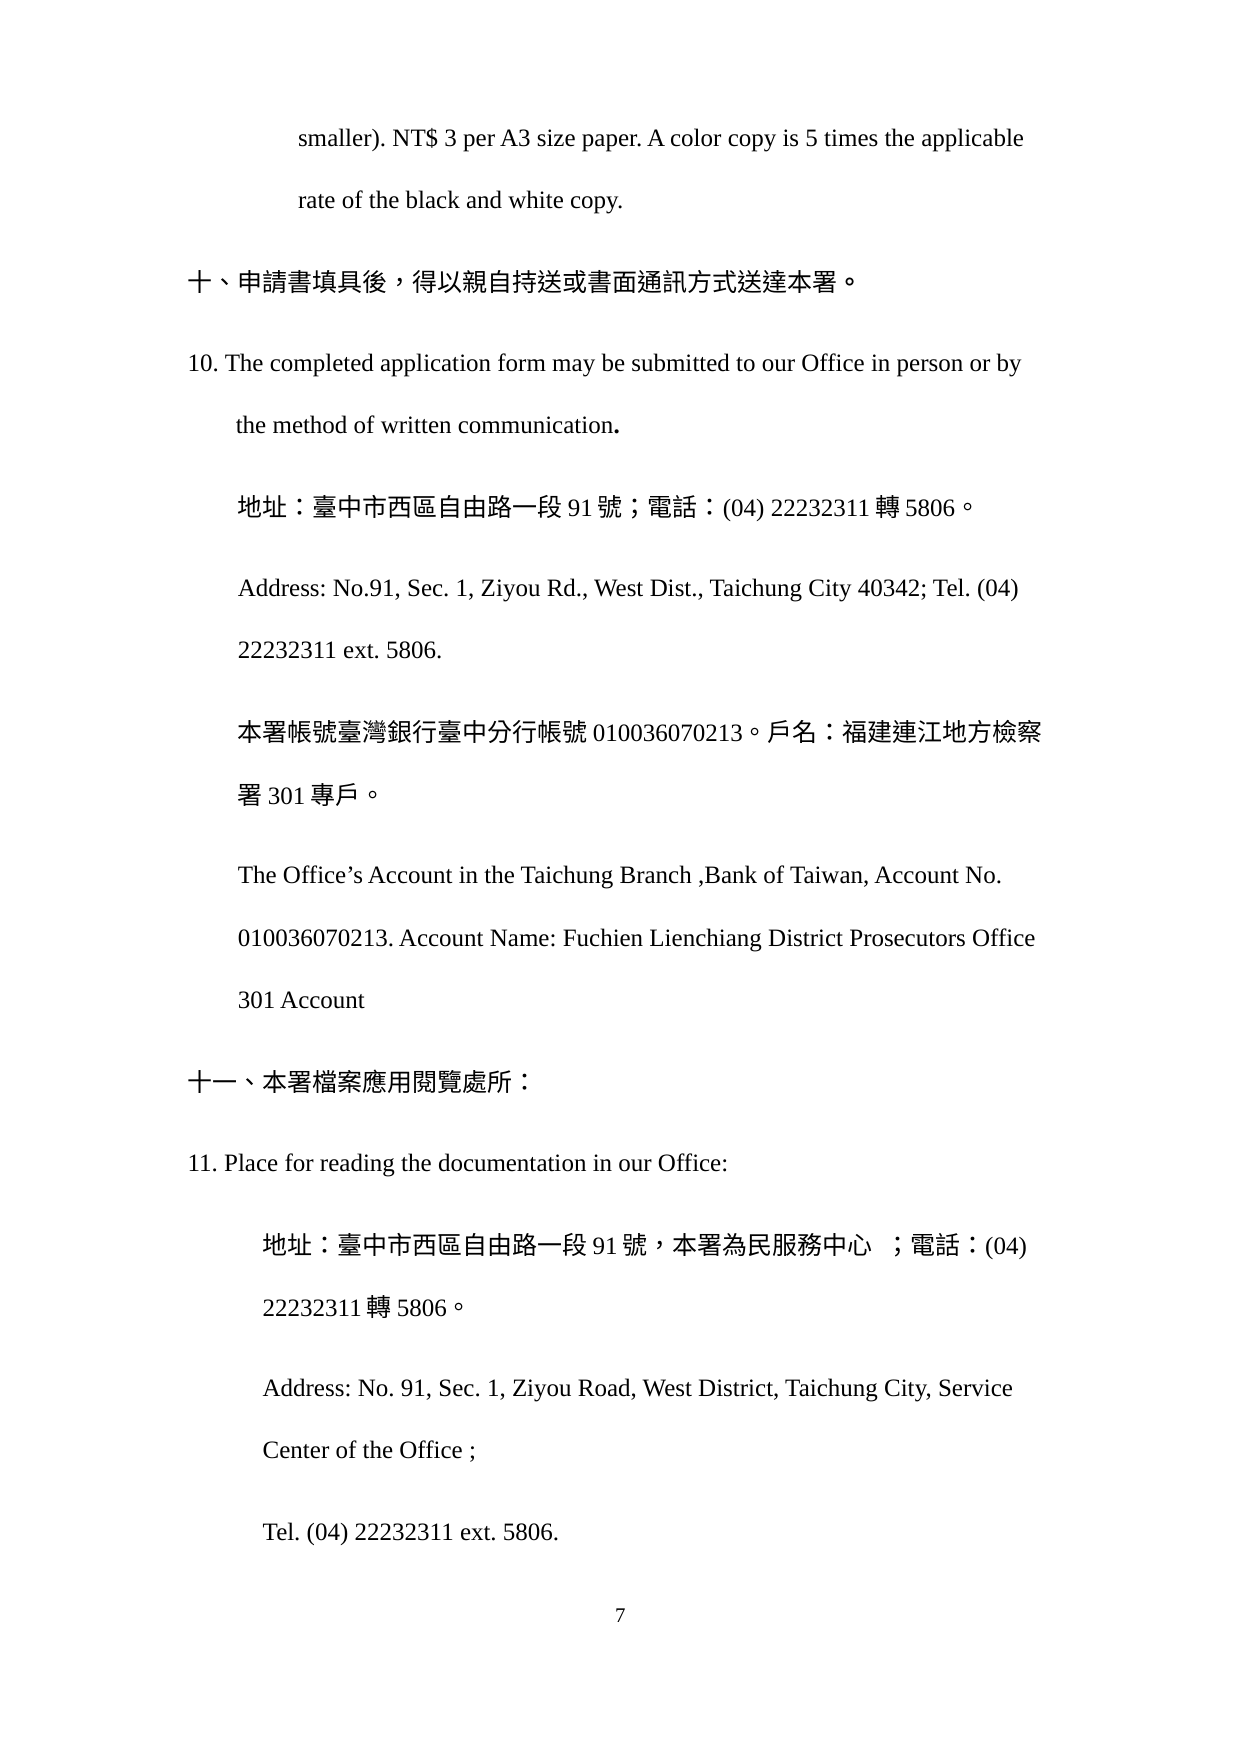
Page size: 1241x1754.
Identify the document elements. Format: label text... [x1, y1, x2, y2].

text 本署帳號臺灣銀行臺中分行帳號010036070213。戶名：福建連江地方檢察署301專戶。 [238, 689, 1053, 814]
text Address: No.91, Sec. 1, Ziyou Rd., West Dist., Taichung City 40342; Tel. (04) 22232311 ext. 5806. [238, 546, 1053, 671]
text 十一、本署檔案應用閱覽處所： [187, 1039, 1053, 1102]
text 11. Place for reading the documentation in our Office: [187, 1121, 1053, 1183]
text smaller). NT$ 3 per A3 size paper. A color copy is 5 times the applicable rate of the black and white copy. [223, 96, 1053, 221]
text The Office’s Account in the Taichung Branch ,Bank of Taiwan, Account No. 010036070213. Account Name: Fuchien Lienchiang District Prosecutors Office 301 Account [238, 833, 1053, 1021]
text 地址：臺中市西區自由路一段91號，本署為民服務中心 ；電話：(04) 22232311轉5806。 [262, 1202, 1053, 1327]
text 地址：臺中市西區自由路一段91號；電話：(04) 22232311轉5806。 [238, 464, 1053, 527]
text Tel. (04) 22232311 ext. 5806. [262, 1489, 1053, 1552]
text Address: No. 91, Sec. 1, Ziyou Road, West District, Taichung City, Service Center of the Office ; [262, 1346, 1053, 1471]
text 10. The completed application form may be submitted to our Office in person or by the method of written communication. [187, 321, 1053, 446]
text 十、申請書填具後，得以親自持送或書面通訊方式送達本署。 [187, 239, 1053, 302]
